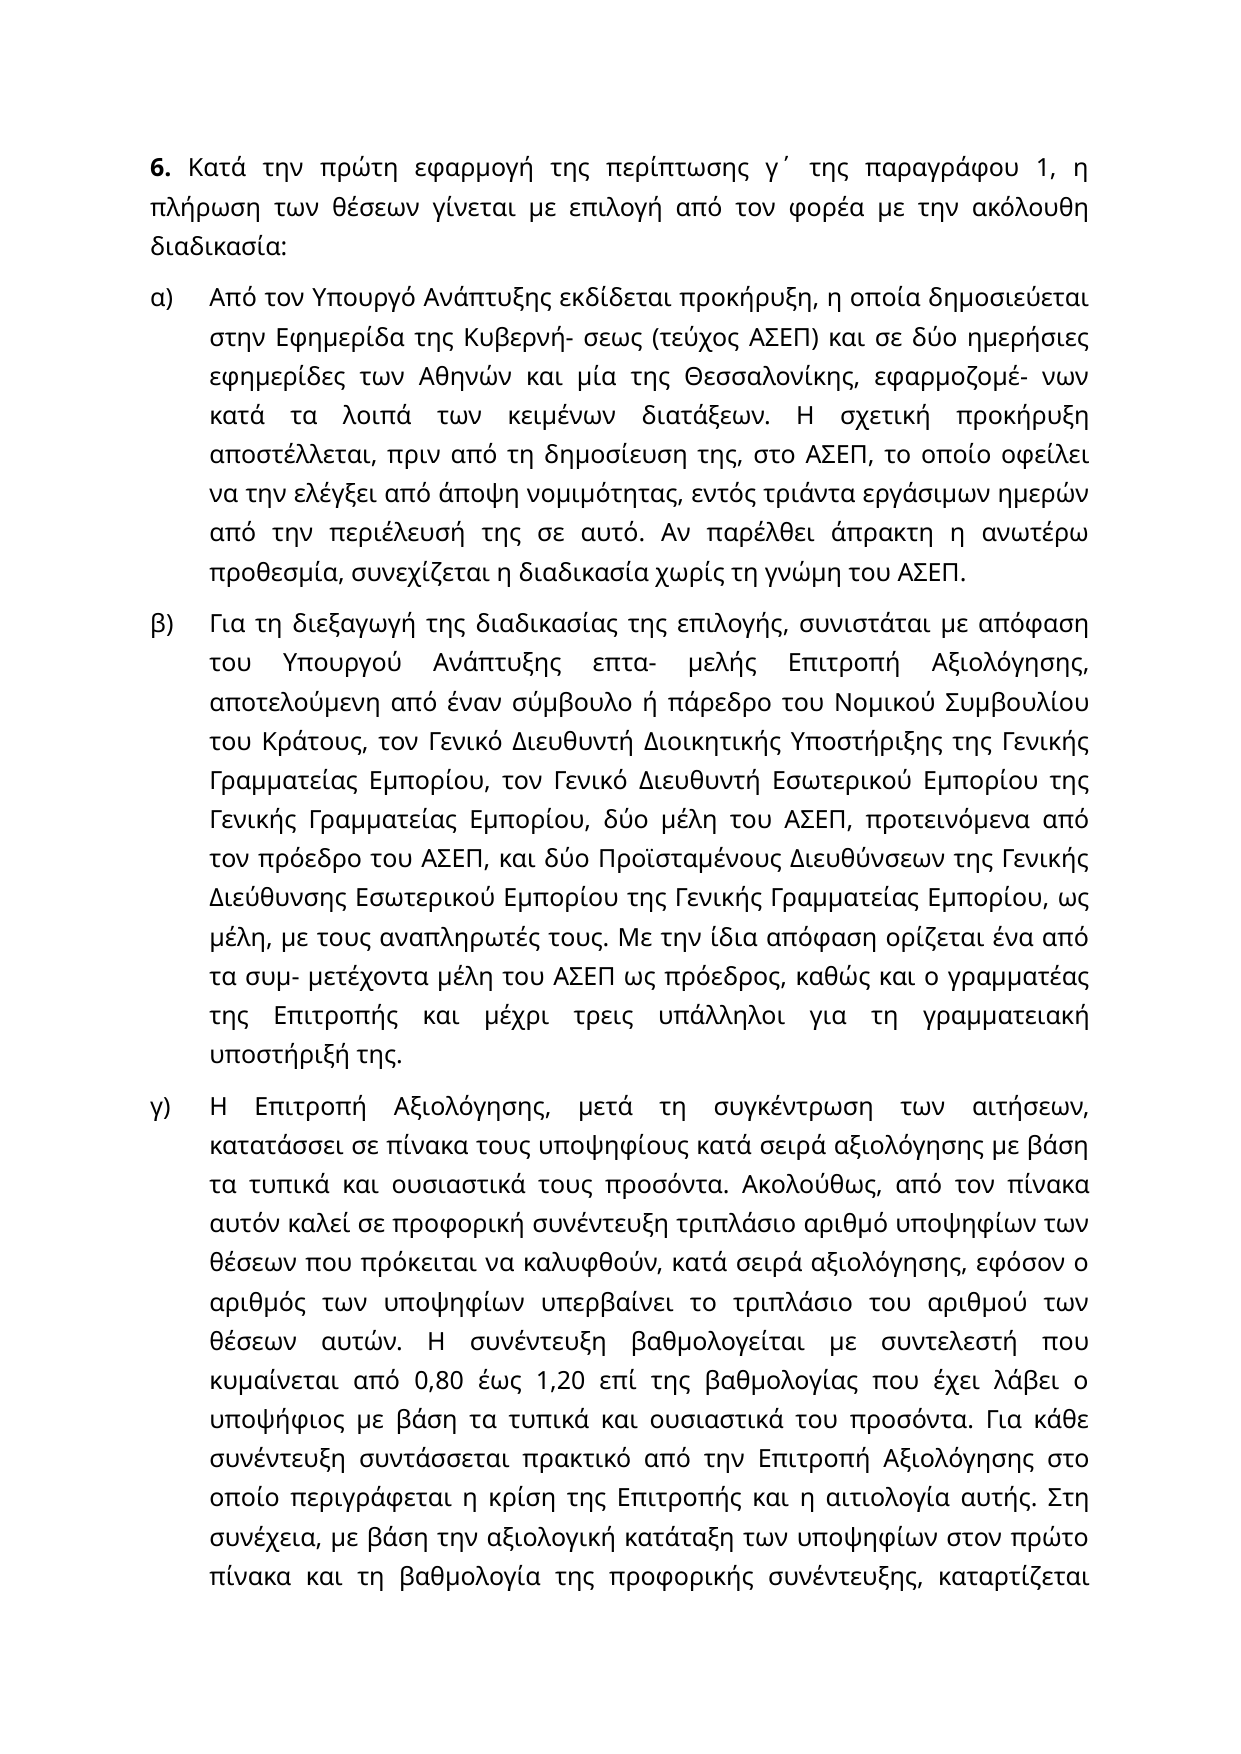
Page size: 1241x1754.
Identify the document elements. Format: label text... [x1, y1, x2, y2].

list α) Από τον Υπουργό Ανάπτυξης εκδίδεται προκήρυξη, η οποία δημοσιεύεται στην Εφημερίδα της Κυβερνή- σεως (τεύχος ΑΣΕΠ) και σε δύο ημερήσιες εφημερίδες των Αθηνών και μία της Θεσσαλονίκης, εφαρμοζομέ- νων κατά τα λοιπά των κειμένων διατάξεων. Η σχετική προκήρυξη αποστέλλεται, πριν από τη δημοσίευση της, στο ΑΣΕΠ, το οποίο οφείλει να την ελέγξει από άποψη νομιμότητας, εντός τριάντα εργάσιμων ημερών από την περιέλευσή της σε αυτό. Αν παρέλθει άπρακτη η ανωτέρω προθεσμία, συνεχίζεται η διαδικασία χωρίς τη γνώμη του ΑΣΕΠ. [150, 280, 1090, 588]
list γ) Η Επιτροπή Αξιολόγησης, μετά τη συγκέντρωση των αιτήσεων, κατατάσσει σε πίνακα τους υποψηφίους κατά σειρά αξιολόγησης με βάση τα τυπικά και ουσιαστικά τους προσόντα. Ακολούθως, από τον πίνακα αυτόν καλεί σε προφορική συνέντευξη τριπλάσιο αριθμό υποψηφίων των θέσεων που πρόκειται να καλυφθούν, κατά σειρά αξιολόγησης, εφόσον ο αριθμός των υποψηφίων υπερβαίνει το τριπλάσιο του αριθμού των θέσεων αυτών. Η συνέντευξη βαθμολογείται με συντελεστή που κυμαίνεται από 0,80 έως 1,20 επί της βαθμολογίας που έχει λάβει ο υποψήφιος με βάση τα τυπικά και ουσιαστικά του προσόντα. Για κάθε συνέντευξη συντάσσεται πρακτικό από την Επιτροπή Αξιολόγησης στο οποίο περιγράφεται η κρίση της Επιτροπής και η αιτιολογία αυτής. Στη συνέχεια, με βάση την αξιολογική κατάταξη των υποψηφίων στον πρώτο πίνακα και τη βαθμολογία της προφορικής συνέντευξης, καταρτίζεται [150, 1088, 1090, 1592]
list β) Για τη διεξαγωγή της διαδικασίας της επιλογής, συνιστάται με απόφαση του Υπουργού Ανάπτυξης επτα- μελής Επιτροπή Αξιολόγησης, αποτελούμενη από έναν σύμβουλο ή πάρεδρο του Νομικού Συμβουλίου του Κράτους, τον Γενικό Διευθυντή Διοικητικής Υποστήριξης της Γενικής Γραμματείας Εμπορίου, τον Γενικό Διευθυντή Εσωτερικού Εμπορίου της Γενικής Γραμματείας Εμπορίου, δύο μέλη του ΑΣΕΠ, προτεινόμενα από τον πρόεδρο του ΑΣΕΠ, και δύο Προϊσταμένους Διευθύνσεων της Γενικής Διεύθυνσης Εσωτερικού Εμπορίου της Γενικής Γραμματείας Εμπορίου, ως μέλη, με τους αναπληρωτές τους. Με την ίδια απόφαση ορίζεται ένα από τα συμ- μετέχοντα μέλη του ΑΣΕΠ ως πρόεδρος, καθώς και ο γραμματέας της Επιτροπής και μέχρι τρεις υπάλληλοι για τη γραμματειακή υποστήριξή της. [150, 606, 1090, 1071]
text 6. Κατά την πρώτη εφαρμογή της περίπτωσης γ΄ της παραγράφου 1, η πλήρωση των θέσεων γίνεται με επιλογή από τον φορέα με την ακόλουθη διαδικασία: [150, 150, 1090, 262]
